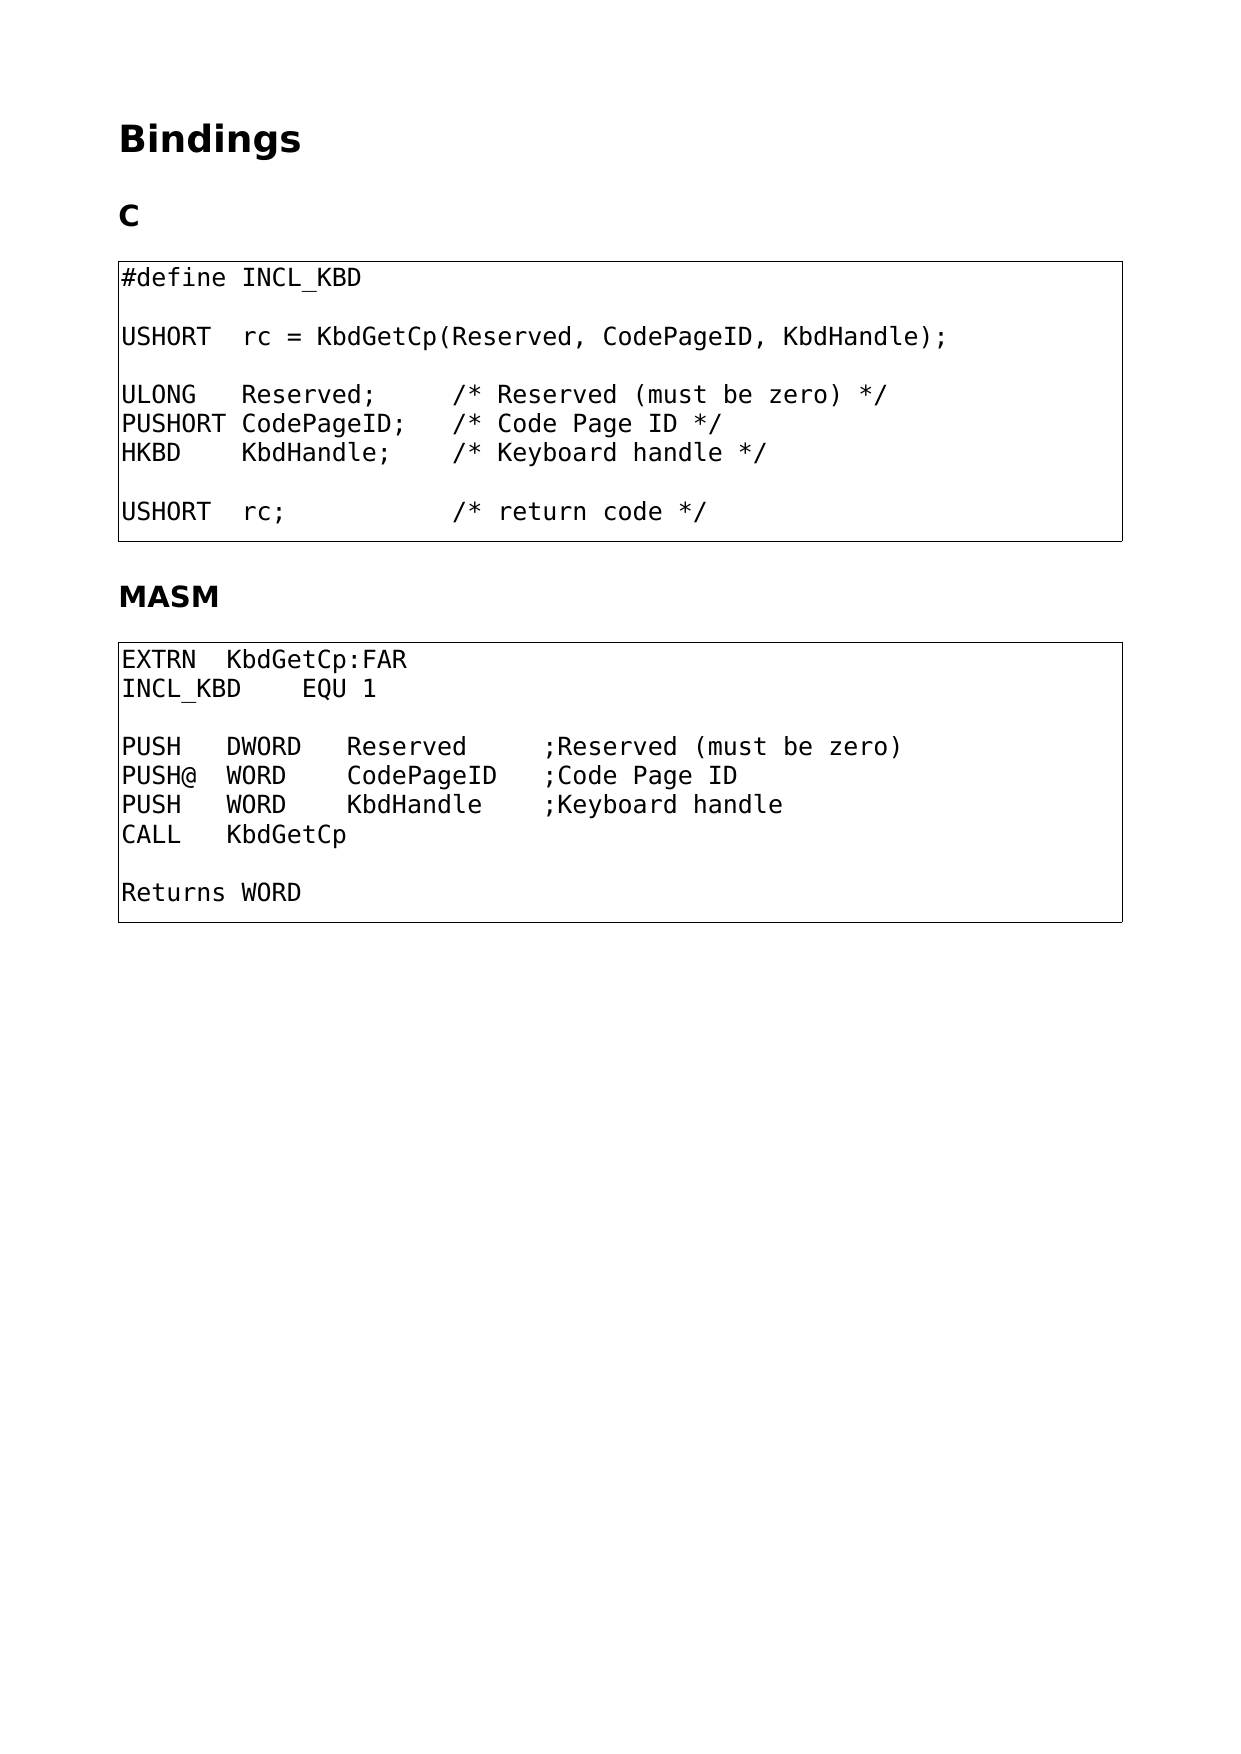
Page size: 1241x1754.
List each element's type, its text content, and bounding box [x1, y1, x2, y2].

subtitle C [118, 199, 1122, 233]
table_header EXTRN KbdGetCp:FAR INCL_KBD EQU 1 PUSH DWORD Reserved ;Reserved (must be zero) PUSH@ WORD CodePageID ;Code Page ID PUSH WORD KbdHandle ;Keyboard handle CALL KbdGetCp Returns WORD [119, 643, 1122, 922]
subtitle Bindings [118, 118, 1122, 162]
table_header #define INCL_KBD USHORT rc = KbdGetCp(Reserved, CodePageID, KbdHandle); ULONG Reserved; /* Reserved (must be zero) */ PUSHORT CodePageID; /* Code Page ID */ HKBD KbdHandle; /* Keyboard handle */ USHORT rc; /* return code */ [119, 262, 1122, 541]
subtitle MASM [118, 581, 1122, 614]
